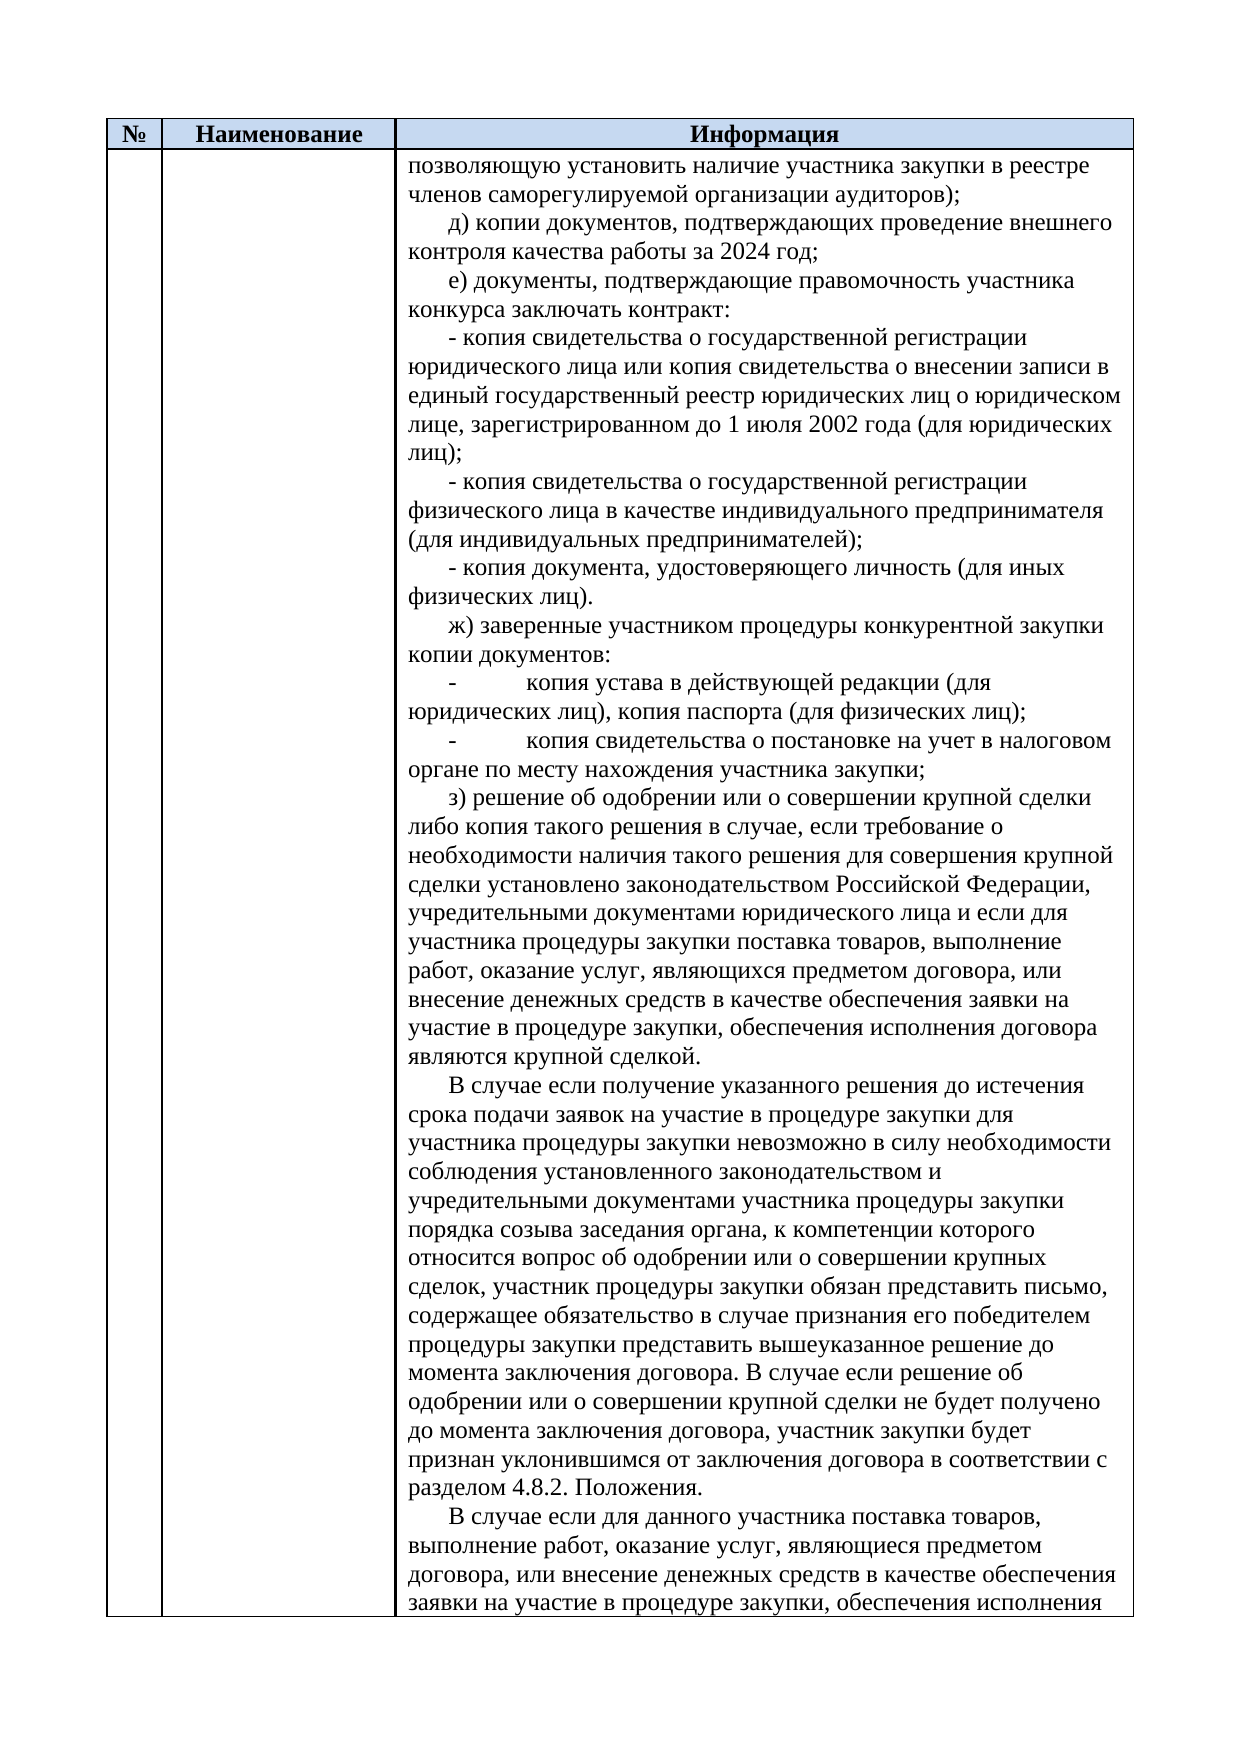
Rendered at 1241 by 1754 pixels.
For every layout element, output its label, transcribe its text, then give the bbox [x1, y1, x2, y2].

table_cell [163, 150, 394, 1616]
table_header № [108, 119, 161, 148]
table_cell позволяющую установить наличие участника закупки в реестре членов саморегулируемой организации аудиторов); д) копии документов, подтверждающих проведение внешнего контроля качества работы за 2024 год; е) документы, подтверждающие правомочность участника конкурса заключать контракт: - копия свидетельства о государственной регистрации юридического лица или копия свидетельства о внесении записи в единый государственный реестр юридических лиц о юридическом лице, зарегистрированном до 1 июля 2002 года (для юридических лиц); - копия свидетельства о государственной регистрации физического лица в качестве индивидуального предпринимателя (для индивидуальных предпринимателей); - копия документа, удостоверяющего личность (для иных физических лиц). ж) заверенные участником процедуры конкурентной закупки копии документов: - копия устава в действующей редакции (для юридических лиц), копия паспорта (для физических лиц); - копия свидетельства о постановке на учет в налоговом органе по месту нахождения участника закупки; з) решение об одобрении или о совершении крупной сделки либо копия такого решения в случае, если требование о необходимости наличия такого решения для совершения крупной сделки установлено законодательством Российской Федерации, учредительными документами юридического лица и если для участника процедуры закупки поставка товаров, выполнение работ, оказание услуг, являющихся предметом договора, или внесение денежных средств в качестве обеспечения заявки на участие в процедуре закупки, обеспечения исполнения договора являются крупной сделкой. В случае если получение указанного решения до истечения срока подачи заявок на участие в процедуре закупки для участника процедуры закупки невозможно в силу необходимости соблюдения установленного законодательством и учредительными документами участника процедуры закупки порядка созыва заседания органа, к компетенции которого относится вопрос об одобрении или о совершении крупных сделок, участник процедуры закупки обязан представить письмо, содержащее обязательство в случае признания его победителем процедуры закупки представить вышеуказанное решение до момента заключения договора. В случае если решение об одобрении или о совершении крупной сделки не будет получено до момента заключения договора, участник закупки будет признан уклонившимся от заключения договора в соответствии с разделом 4.8.2. Положения. В случае если для данного участника поставка товаров, выполнение работ, оказание услуг, являющиеся предметом договора, или внесение денежных средств в качестве обеспечения заявки на участие в процедуре закупки, обеспечения исполнения [397, 150, 1133, 1616]
table_cell [108, 150, 161, 1616]
table_header Наименование [163, 119, 394, 148]
table_header Информация [397, 119, 1133, 148]
